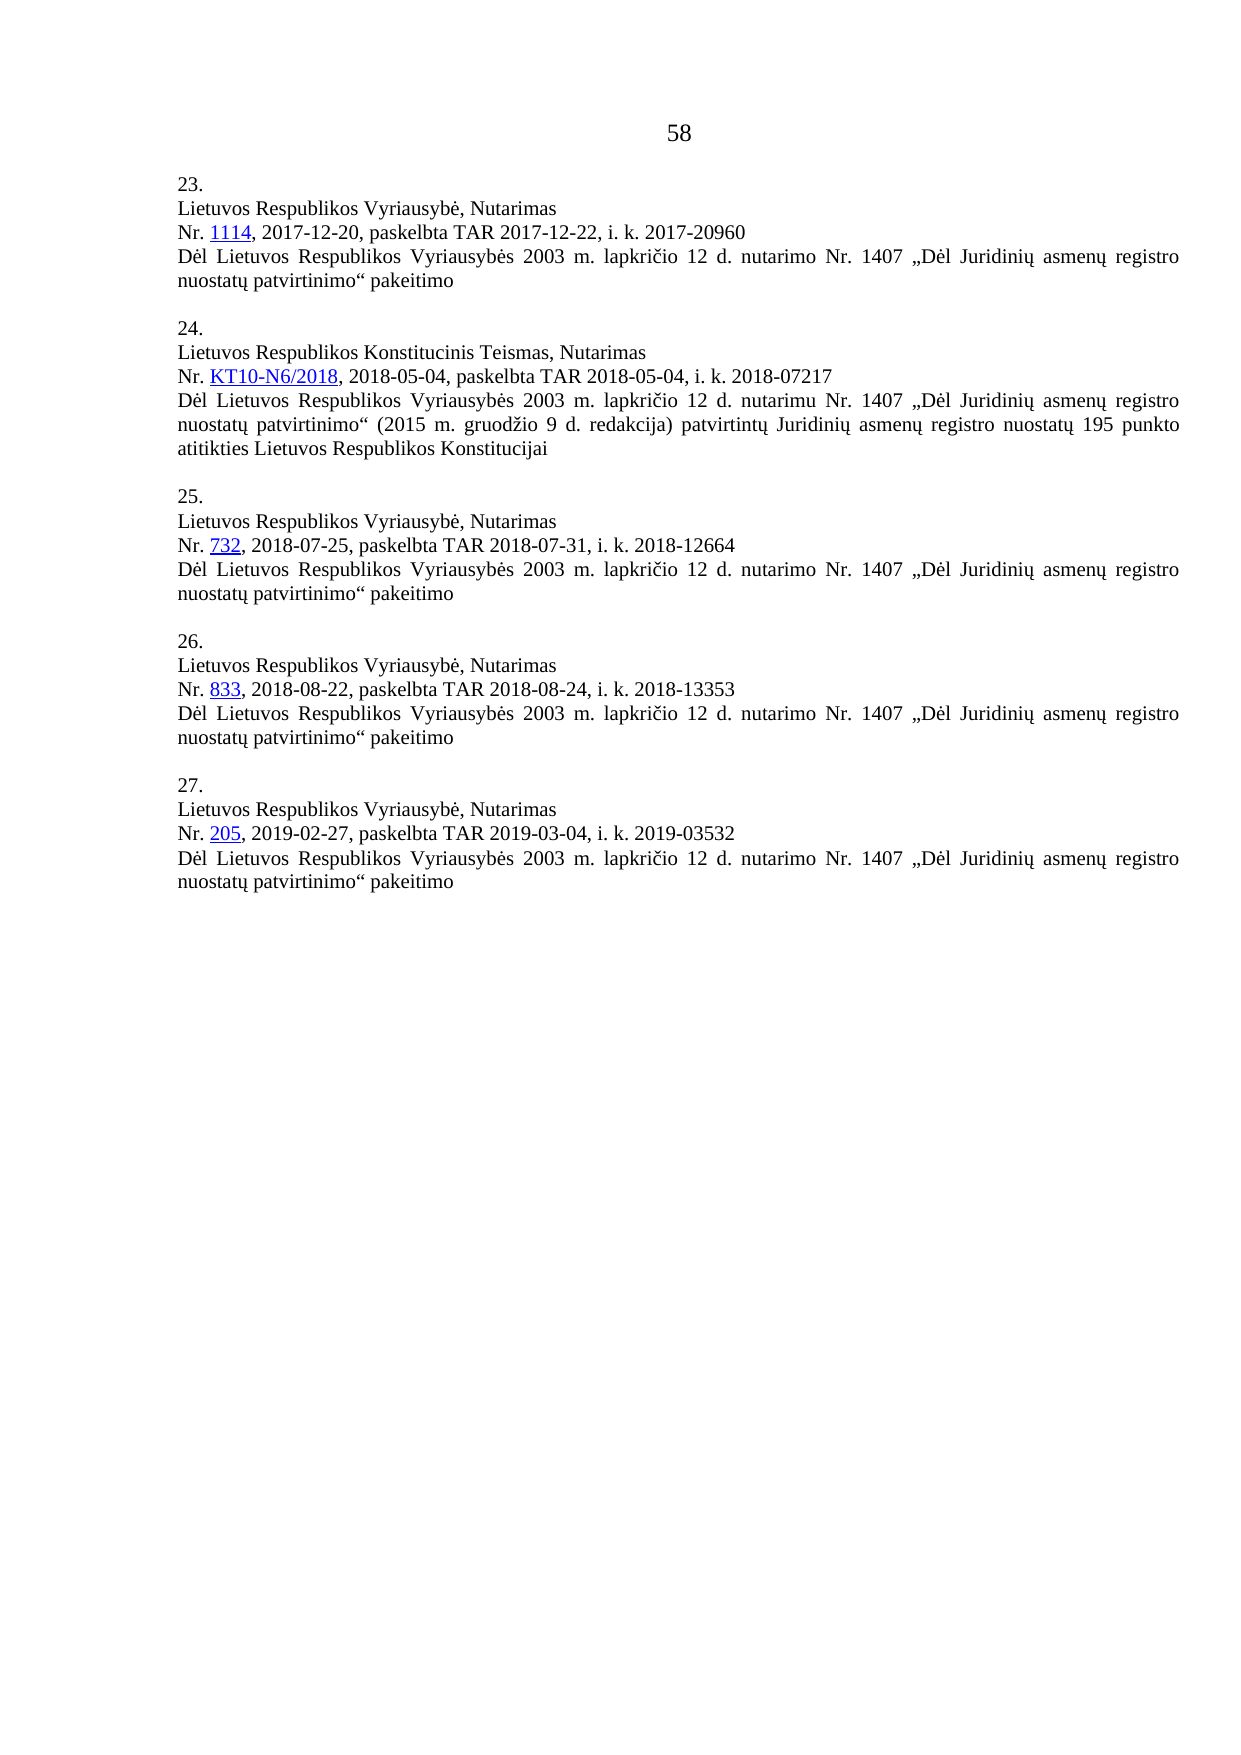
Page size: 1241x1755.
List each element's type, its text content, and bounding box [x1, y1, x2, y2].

text Dėl Lietuvos Respublikos Vyriausybės 2003 m. lapkričio 12 d. nutarimo Nr. 1407 „Dėl Juridinių asmenų registro nuostatų patvirtinimo“ pakeitimo [177, 845, 1181, 893]
text Dėl Lietuvos Respublikos Vyriausybės 2003 m. lapkričio 12 d. nutarimu Nr. 1407 „Dėl Juridinių asmenų registro nuostatų patvirtinimo“ (2015 m. gruodžio 9 d. redakcija) patvirtintų Juridinių asmenų registro nuostatų 195 punkto atitikties Lietuvos Respublikos Konstitucijai [177, 388, 1181, 460]
text 27. [177, 773, 1181, 797]
text 23. [177, 172, 1181, 196]
text 26. [177, 629, 1181, 653]
text 25. [177, 484, 1181, 508]
text Lietuvos Respublikos Vyriausybė, Nutarimas [177, 196, 1181, 220]
text Lietuvos Respublikos Konstitucinis Teismas, Nutarimas [177, 340, 1181, 364]
text Lietuvos Respublikos Vyriausybė, Nutarimas [177, 508, 1181, 533]
text Lietuvos Respublikos Vyriausybė, Nutarimas [177, 797, 1181, 821]
text Nr. 833, 2018-08-22, paskelbta TAR 2018-08-24, i. k. 2018-13353 [177, 677, 1181, 701]
text Nr. KT10-N6/2018, 2018-05-04, paskelbta TAR 2018-05-04, i. k. 2018-07217 [177, 364, 1181, 388]
text Nr. 205, 2019-02-27, paskelbta TAR 2019-03-04, i. k. 2019-03532 [177, 821, 1181, 845]
text Dėl Lietuvos Respublikos Vyriausybės 2003 m. lapkričio 12 d. nutarimo Nr. 1407 „Dėl Juridinių asmenų registro nuostatų patvirtinimo“ pakeitimo [177, 244, 1181, 292]
text Dėl Lietuvos Respublikos Vyriausybės 2003 m. lapkričio 12 d. nutarimo Nr. 1407 „Dėl Juridinių asmenų registro nuostatų patvirtinimo“ pakeitimo [177, 557, 1181, 605]
text Lietuvos Respublikos Vyriausybė, Nutarimas [177, 653, 1181, 677]
text Nr. 1114, 2017-12-20, paskelbta TAR 2017-12-22, i. k. 2017-20960 [177, 220, 1181, 244]
text 24. [177, 316, 1181, 340]
text Dėl Lietuvos Respublikos Vyriausybės 2003 m. lapkričio 12 d. nutarimo Nr. 1407 „Dėl Juridinių asmenų registro nuostatų patvirtinimo“ pakeitimo [177, 701, 1181, 749]
text Nr. 732, 2018-07-25, paskelbta TAR 2018-07-31, i. k. 2018-12664 [177, 533, 1181, 557]
